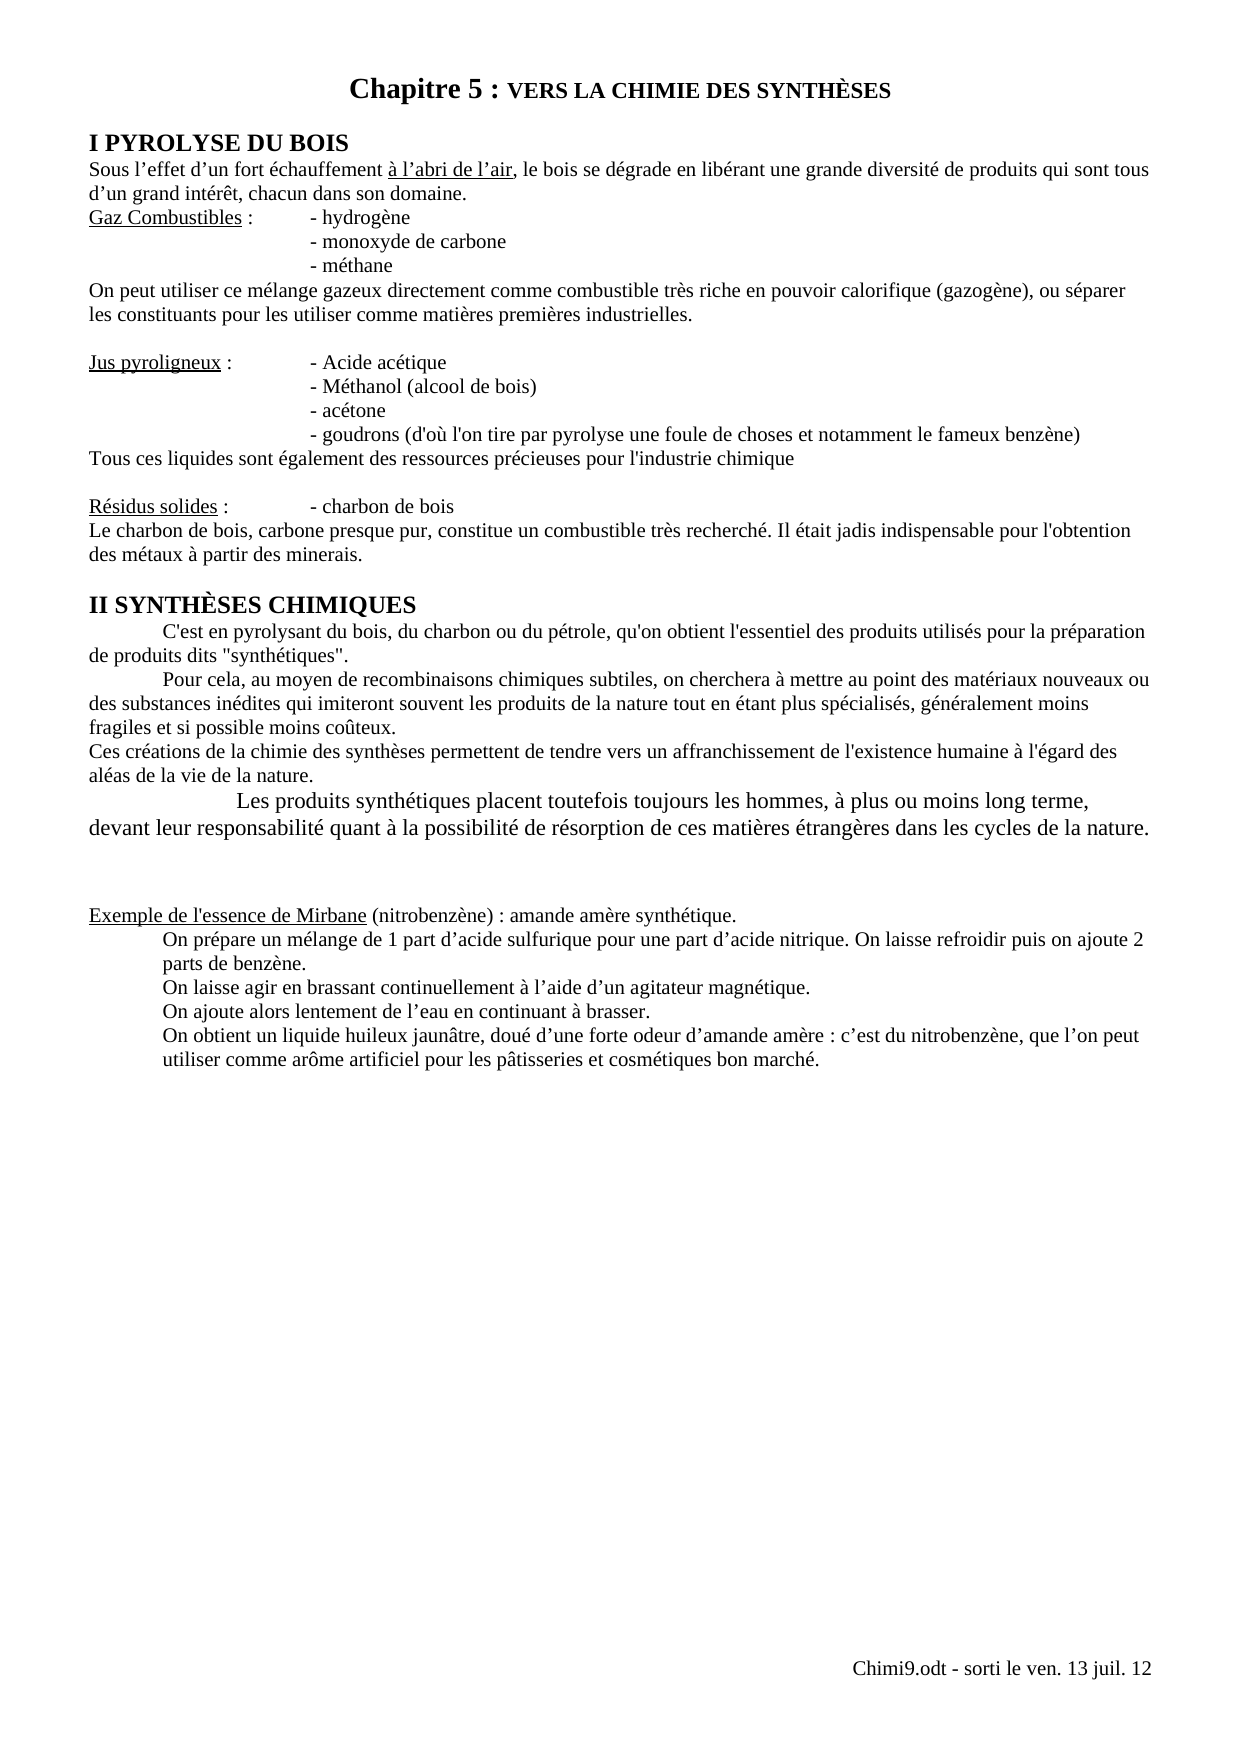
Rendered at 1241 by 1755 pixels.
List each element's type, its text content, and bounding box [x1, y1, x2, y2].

text Le charbon de bois, carbone presque pur, constitue un combustible très recherché. Il était jadis indispensable pour l'obtention des métaux à partir des minerais. [89, 518, 1152, 566]
text Sous l’effet d’un fort échauffement à l’abri de l’air, le bois se dégrade en libérant une grande diversité de produits qui sont tous d’un grand intérêt, chacun dans son domaine. [89, 157, 1152, 205]
text On ajoute alors lentement de l’eau en continuant à brasser. [162, 999, 1152, 1023]
text - monoxyde de carbone [89, 229, 1152, 253]
text Les produits synthétiques placent toutefois toujours les hommes, à plus ou moins long terme, devant leur responsabilité quant à la possibilité de résorption de ces matières étrangères dans les cycles de la nature. [89, 787, 1152, 840]
text Gaz Combustibles : - hydrogène [89, 205, 1152, 229]
text - acétone [89, 398, 1152, 422]
text On prépare un mélange de 1 part d’acide sulfurique pour une part d’acide nitrique. On laisse refroidir puis on ajoute 2 parts de benzène. [162, 927, 1152, 975]
text Chapitre 5 : VERS LA CHIMIE DES SYNTHÈSES [89, 71, 1152, 104]
text C'est en pyrolysant du bois, du charbon ou du pétrole, qu'on obtient l'essentiel des produits utilisés pour la préparation de produits dits "synthétiques". [89, 619, 1152, 667]
text Ces créations de la chimie des synthèses permettent de tendre vers un affranchissement de l'existence humaine à l'égard des aléas de la vie de la nature. [89, 739, 1152, 787]
text - Méthanol (alcool de bois) [89, 374, 1152, 398]
text Jus pyroligneux : - Acide acétique [89, 350, 1152, 374]
text Tous ces liquides sont également des ressources précieuses pour l'industrie chimique [89, 446, 1152, 470]
text Exemple de l'essence de Mirbane (nitrobenzène) : amande amère synthétique. [89, 903, 1152, 927]
text Résidus solides : - charbon de bois [89, 494, 1152, 518]
text I PYROLYSE DU BOIS [89, 128, 1152, 157]
text On peut utiliser ce mélange gazeux directement comme combustible très riche en pouvoir calorifique (gazogène), ou séparer les constituants pour les utiliser comme matières premières industrielles. [89, 277, 1152, 326]
text - goudrons (d'où l'on tire par pyrolyse une foule de choses et notamment le fameux benzène) [89, 422, 1152, 446]
text II SYNTHÈSES CHIMIQUES [89, 590, 1152, 619]
text Pour cela, au moyen de recombinaisons chimiques subtiles, on cherchera à mettre au point des matériaux nouveaux ou des substances inédites qui imiteront souvent les produits de la nature tout en étant plus spécialisés, généralement moins fragiles et si possible moins coûteux. [89, 667, 1152, 739]
text On laisse agir en brassant continuellement à l’aide d’un agitateur magnétique. [162, 975, 1152, 999]
text On obtient un liquide huileux jaunâtre, doué d’une forte odeur d’amande amère : c’est du nitrobenzène, que l’on peut utiliser comme arôme artificiel pour les pâtisseries et cosmétiques bon marché. [162, 1023, 1152, 1071]
text - méthane [89, 253, 1152, 277]
